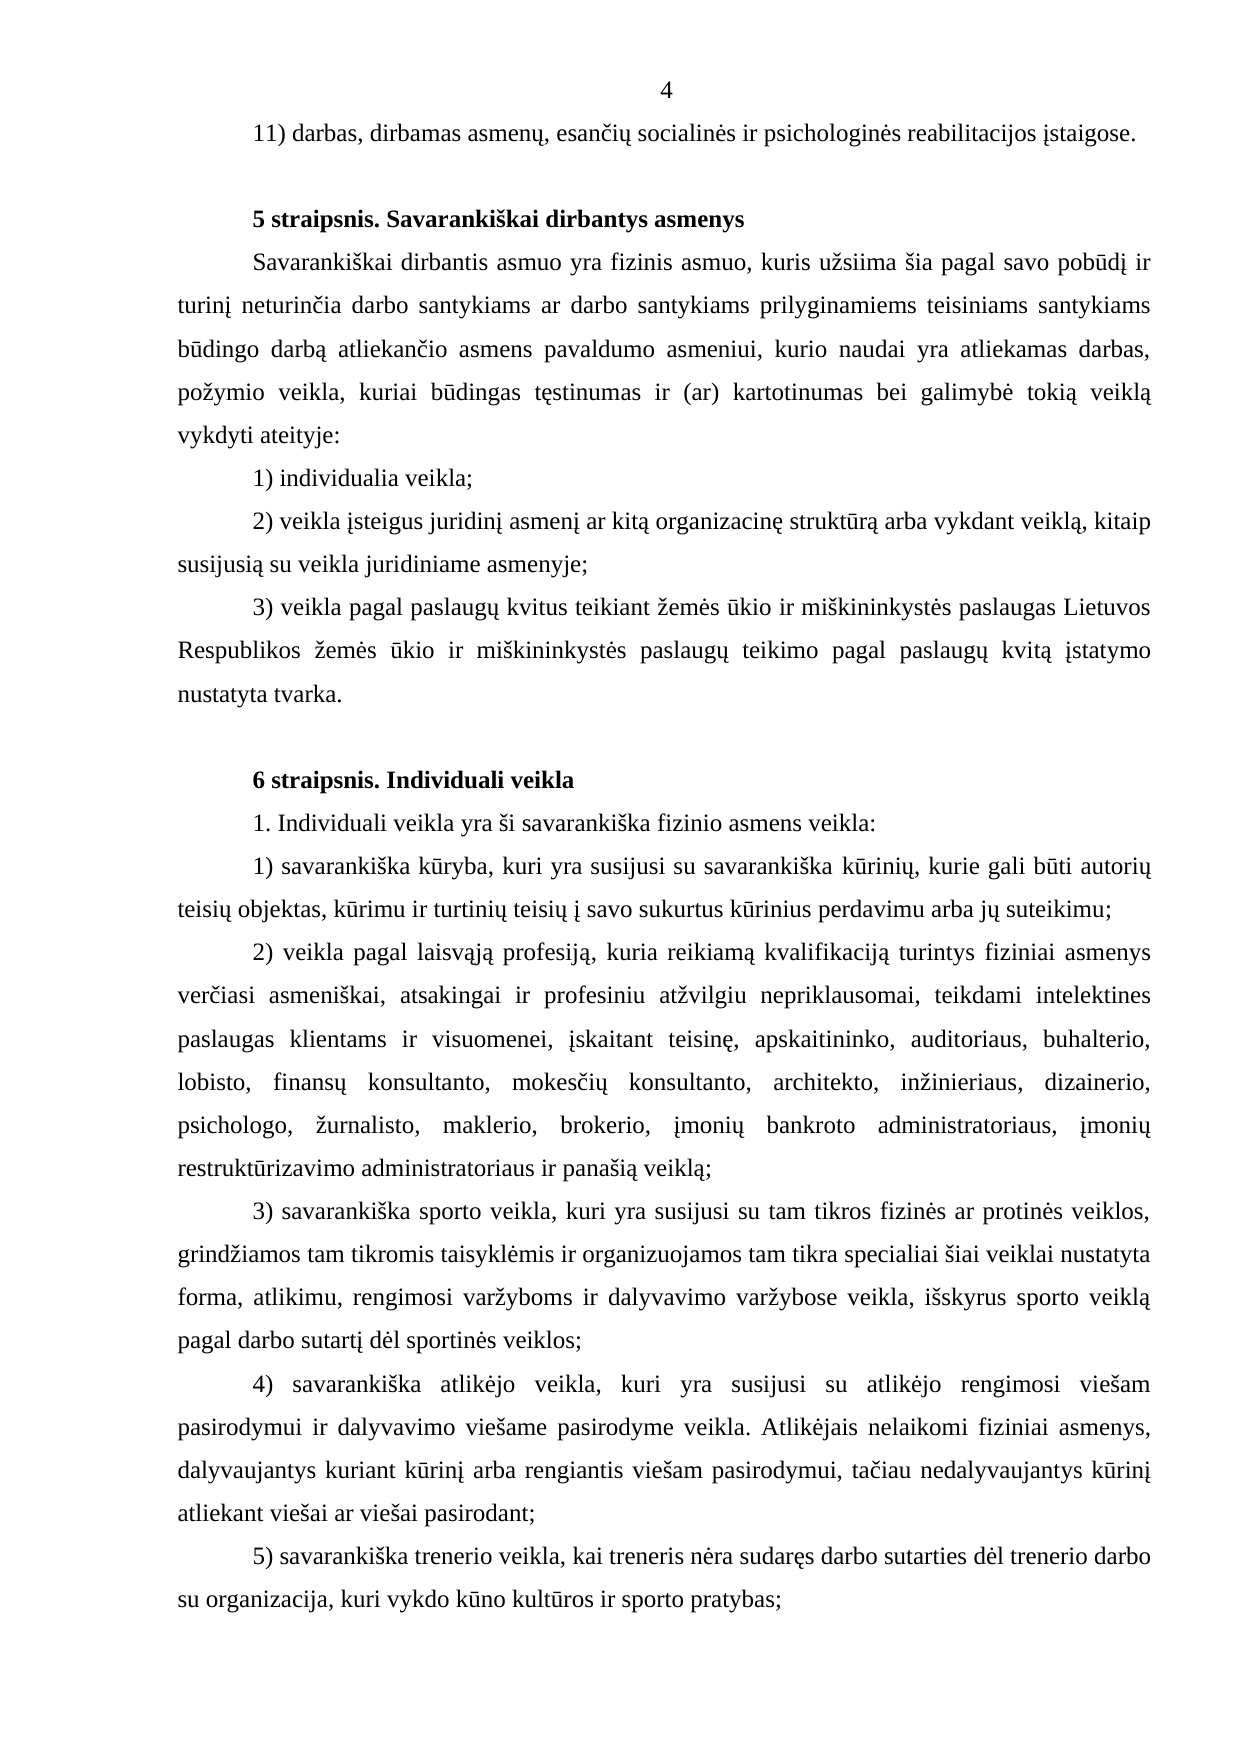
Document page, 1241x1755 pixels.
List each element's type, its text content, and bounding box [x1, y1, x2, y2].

text 5 straipsnis. Savarankiškai dirbantys asmenys [177, 204, 1152, 233]
text 3) veikla pagal paslaugų kvitus teikiant žemės ūkio ir miškininkystės paslaugas Lietuvos Respublikos žemės ūkio ir miškininkystės paslaugų teikimo pagal paslaugų kvitą įstatymo nustatyta tvarka. [177, 592, 1152, 707]
text 4) savarankiška atlikėjo veikla, kuri yra susijusi su atlikėjo rengimosi viešam pasirodymui ir dalyvavimo viešame pasirodyme veikla. Atlikėjais nelaikomi fiziniai asmenys, dalyvaujantys kuriant kūrinį arba rengiantis viešam pasirodymui, tačiau nedalyvaujantys kūrinį atliekant viešai ar viešai pasirodant; [177, 1369, 1152, 1527]
text 1) savarankiška kūryba, kuri yra susijusi su savarankiška kūrinių, kurie gali būti autorių teisių objektas, kūrimu ir turtinių teisių į savo sukurtus kūrinius perdavimu arba jų suteikimu; [177, 851, 1152, 923]
text 3) savarankiška sporto veikla, kuri yra susijusi su tam tikros fizinės ar protinės veiklos, grindžiamos tam tikromis taisyklėmis ir organizuojamos tam tikra specialiai šiai veiklai nustatyta forma, atlikimu, rengimosi varžyboms ir dalyvavimo varžybose veikla, išskyrus sporto veiklą pagal darbo sutartį dėl sportinės veiklos; [177, 1196, 1152, 1354]
text 2) veikla pagal laisvąją profesiją, kuria reikiamą kvalifikaciją turintys fiziniai asmenys verčiasi asmeniškai, atsakingai ir profesiniu atžvilgiu nepriklausomai, teikdami intelektines paslaugas klientams ir visuomenei, įskaitant teisinę, apskaitininko, auditoriaus, buhalterio, lobisto, finansų konsultanto, mokesčių konsultanto, architekto, inžinieriaus, dizainerio, psichologo, žurnalisto, maklerio, brokerio, įmonių bankroto administratoriaus, įmonių restruktūrizavimo administratoriaus ir panašią veiklą; [177, 937, 1152, 1182]
text 5) savarankiška trenerio veikla, kai treneris nėra sudaręs darbo sutarties dėl trenerio darbo su organizacija, kuri vykdo kūno kultūros ir sporto pratybas; [177, 1541, 1152, 1613]
text 2) veikla įsteigus juridinį asmenį ar kitą organizacinę struktūrą arba vykdant veiklą, kitaip susijusią su veikla juridiniame asmenyje; [177, 506, 1152, 578]
text 6 straipsnis. Individuali veikla [177, 765, 1152, 794]
text 11) darbas, dirbamas asmenų, esančių socialinės ir psichologinės reabilitacijos įstaigose. [177, 118, 1152, 147]
text 1) individualia veikla; [177, 463, 1152, 492]
text Savarankiškai dirbantis asmuo yra fizinis asmuo, kuris užsiima šia pagal savo pobūdį ir turinį neturinčia darbo santykiams ar darbo santykiams prilyginamiems teisiniams santykiams būdingo darbą atliekančio asmens pavaldumo asmeniui, kurio naudai yra atliekamas darbas, požymio veikla, kuriai būdingas tęstinumas ir (ar) kartotinumas bei galimybė tokią veiklą vykdyti ateityje: [177, 247, 1152, 449]
text 1. Individuali veikla yra ši savarankiška fizinio asmens veikla: [177, 808, 1152, 837]
